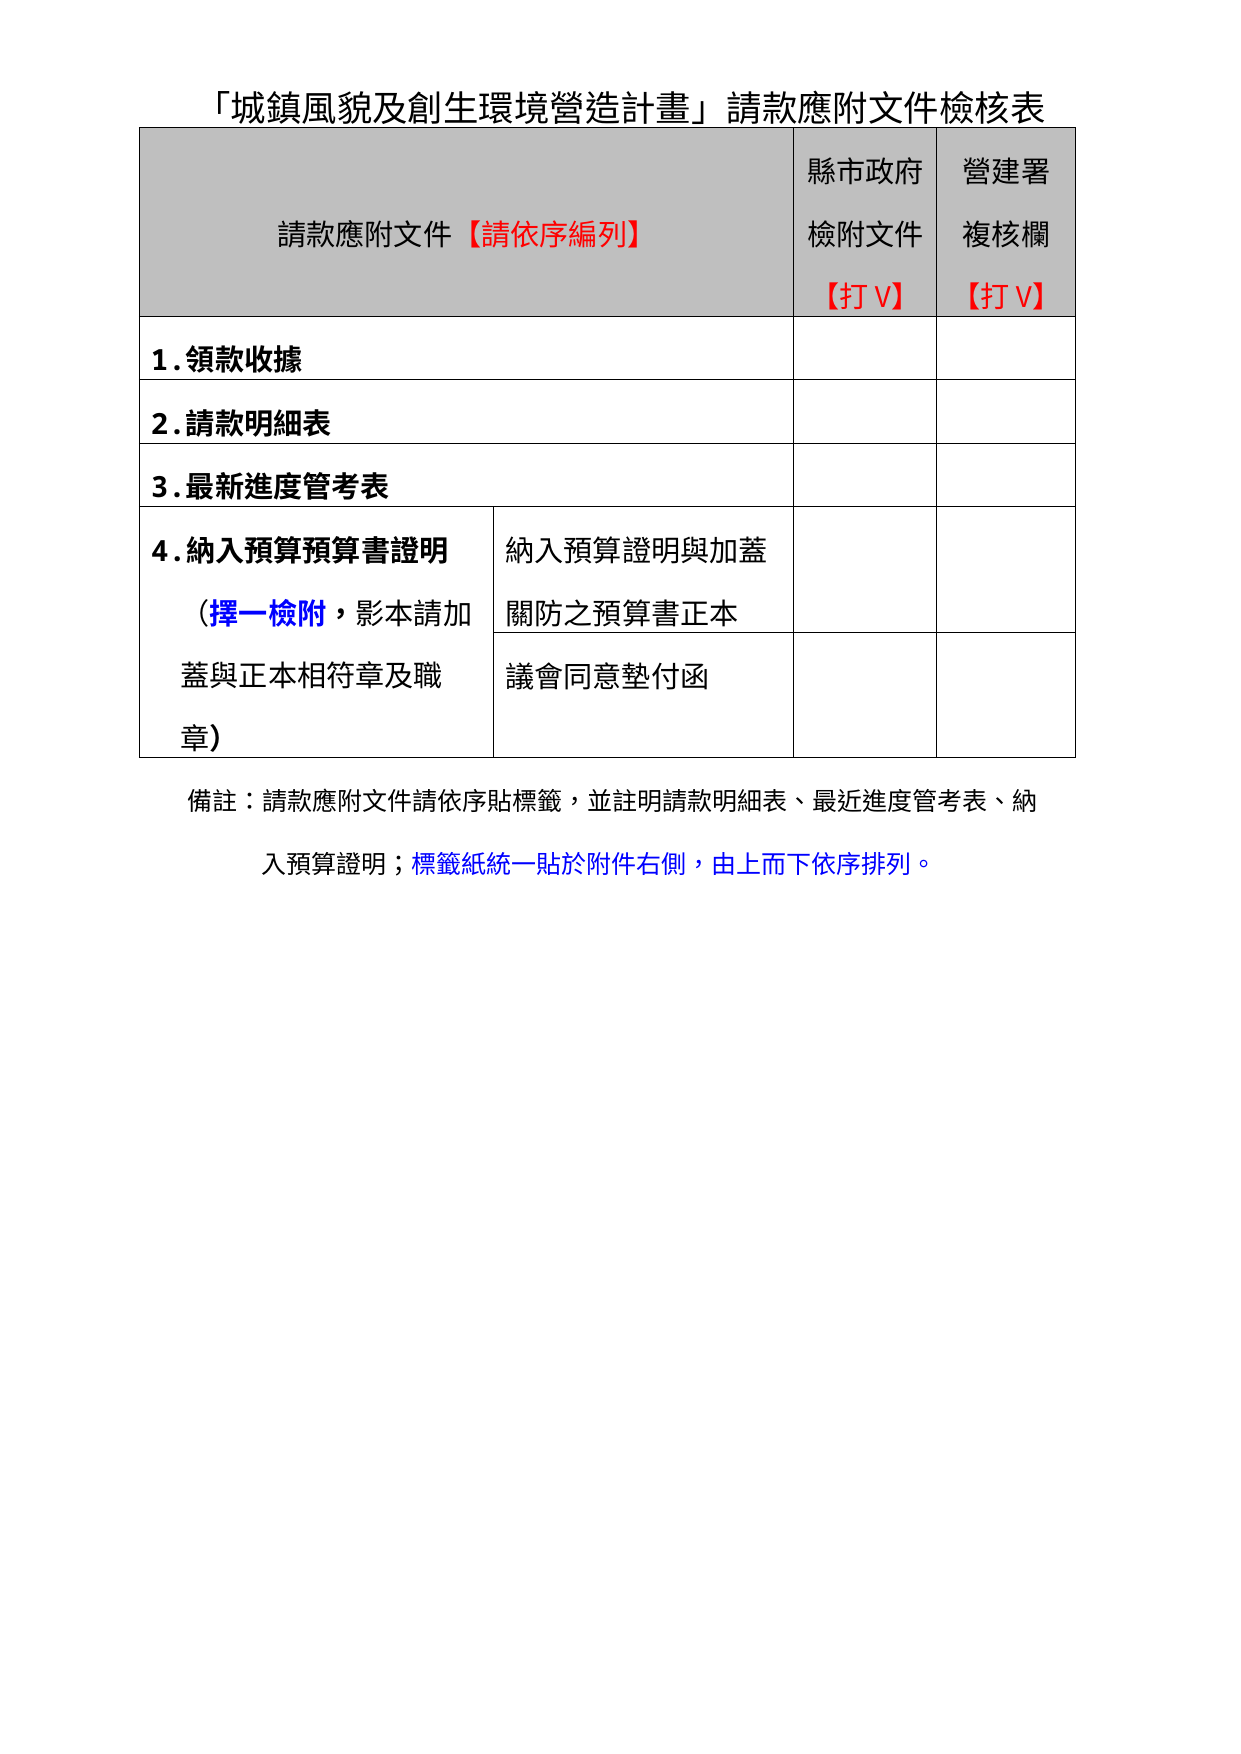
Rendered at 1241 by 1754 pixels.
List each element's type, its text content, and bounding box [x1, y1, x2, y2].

table_cell [794, 380, 936, 443]
table_cell [937, 444, 1075, 506]
table_cell 議會同意墊付函 [494, 633, 793, 757]
table_cell 3.最新進度管考表 [140, 444, 793, 506]
table_cell [794, 444, 936, 506]
text 備註：請款應附文件請依序貼標籤，並註明請款明細表、最近進度管考表、納入預算證明；標籤紙統一貼於附件右側，由上而下依序排列。 [187, 758, 1053, 883]
table_cell 4.納入預算預算書證明（擇一檢附，影本請加蓋與正本相符章及職章） [140, 507, 493, 757]
table_cell [937, 317, 1075, 379]
table_cell [937, 633, 1075, 757]
table_header 縣市政府檢附文件【打V】 [794, 128, 936, 316]
table_header 營建署複核欄【打V】 [937, 128, 1075, 316]
table_cell [794, 317, 936, 379]
table_cell [794, 507, 936, 632]
table_cell [794, 633, 936, 757]
table_cell [937, 380, 1075, 443]
text 「城鎮風貌及創生環境營造計畫」請款應附文件檢核表 [187, 64, 1053, 127]
table_cell 2.請款明細表 [140, 380, 793, 443]
table_header 請款應附文件【請依序編列】 [140, 128, 793, 316]
table_cell [937, 507, 1075, 632]
table_cell 納入預算證明與加蓋關防之預算書正本 [494, 507, 793, 632]
table_cell 1.領款收據 [140, 317, 793, 379]
